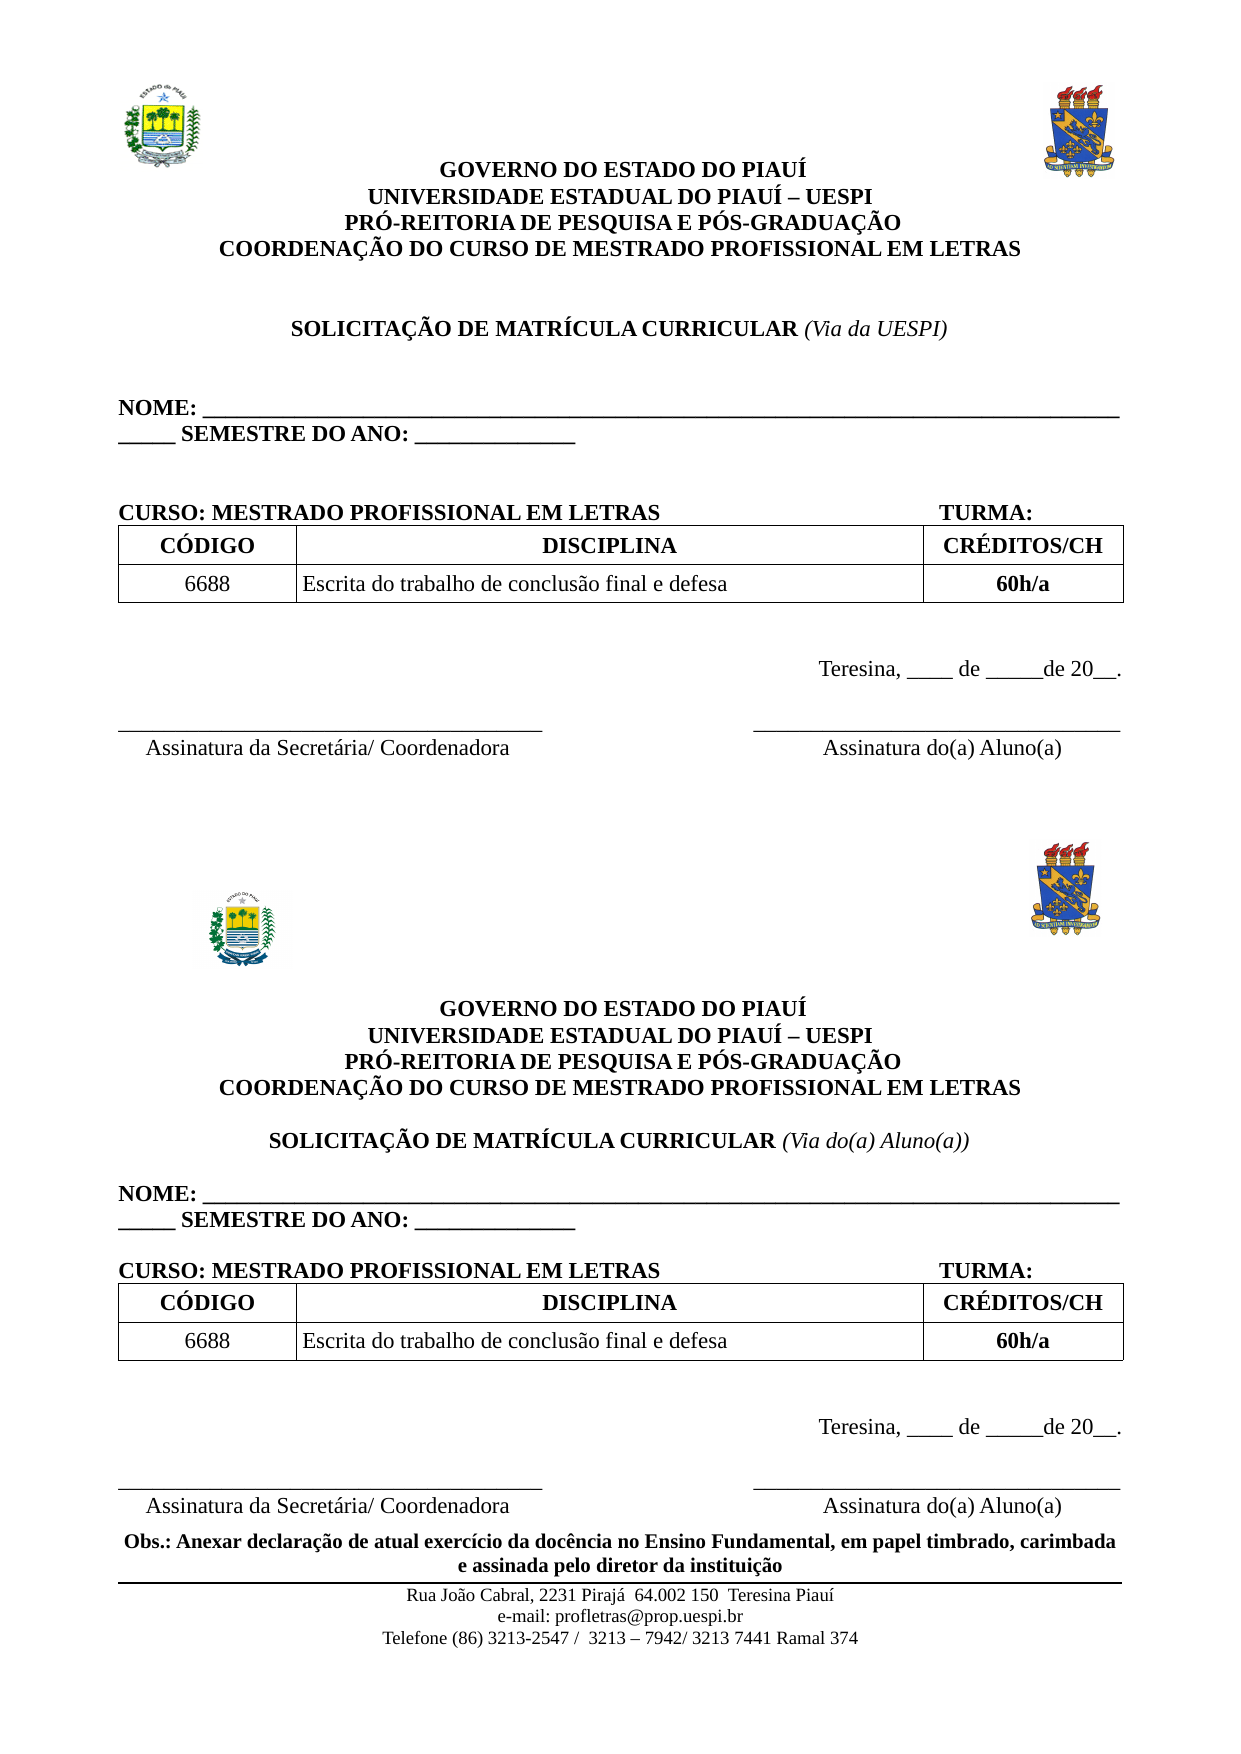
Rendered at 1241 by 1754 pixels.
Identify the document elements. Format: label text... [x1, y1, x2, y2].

text PRÓ-REITORIA DE PESQUISA E PÓS-GRADUAÇÃO [118, 1048, 1122, 1074]
text CURSO: MESTRADO PROFISSIONAL EM LETRAS TURMA: [118, 1257, 1122, 1283]
text _____________________________________ ________________________________ [118, 1466, 1122, 1492]
table_header CRÉDITOS/CH [924, 1284, 1123, 1321]
table_header CRÉDITOS/CH [924, 526, 1123, 564]
table_cell Escrita do trabalho de conclusão final e defesa [297, 1323, 923, 1360]
text SOLICITAÇÃO DE MATRÍCULA CURRICULAR (Via do(a) Aluno(a)) [118, 1127, 1122, 1153]
text CURSO: MESTRADO PROFISSIONAL EM LETRAS TURMA: [118, 499, 1122, 525]
table_cell 6688 [119, 1323, 296, 1360]
table_cell 6688 [119, 565, 296, 602]
table_cell Escrita do trabalho de conclusão final e defesa [297, 565, 923, 602]
text Assinatura da Secretária/ Coordenadora Assinatura do(a) Aluno(a) [118, 734, 1122, 761]
table_header CÓDIGO [119, 526, 296, 564]
table_cell 60h/a [924, 565, 1123, 602]
text Teresina, ____ de _____de 20__. [118, 655, 1122, 682]
text UNIVERSIDADE ESTADUAL DO PIAUÍ – UESPI [118, 1022, 1122, 1048]
table_header DISCIPLINA [297, 1284, 923, 1321]
text Teresina, ____ de _____de 20__. [118, 1413, 1122, 1439]
text COORDENAÇÃO DO CURSO DE MESTRADO PROFISSIONAL EM LETRAS [118, 1074, 1122, 1101]
text SOLICITAÇÃO DE MATRÍCULA CURRICULAR (Via da UESPI) [118, 314, 1122, 341]
text _____ SEMESTRE DO ANO: ______________ [118, 420, 1122, 446]
text _____________________________________ ________________________________ [118, 708, 1122, 734]
text _____ SEMESTRE DO ANO: ______________ [118, 1206, 1122, 1233]
table_cell 60h/a [924, 1323, 1123, 1360]
table_header DISCIPLINA [297, 526, 923, 564]
text NOME: ________________________________________________________________________________ [118, 394, 1122, 420]
text Assinatura da Secretária/ Coordenadora Assinatura do(a) Aluno(a) [118, 1492, 1122, 1518]
table_header CÓDIGO [119, 1284, 296, 1321]
text NOME: ________________________________________________________________________________ [118, 1180, 1122, 1206]
text GOVERNO DO ESTADO DO PIAUÍ [118, 995, 1122, 1022]
